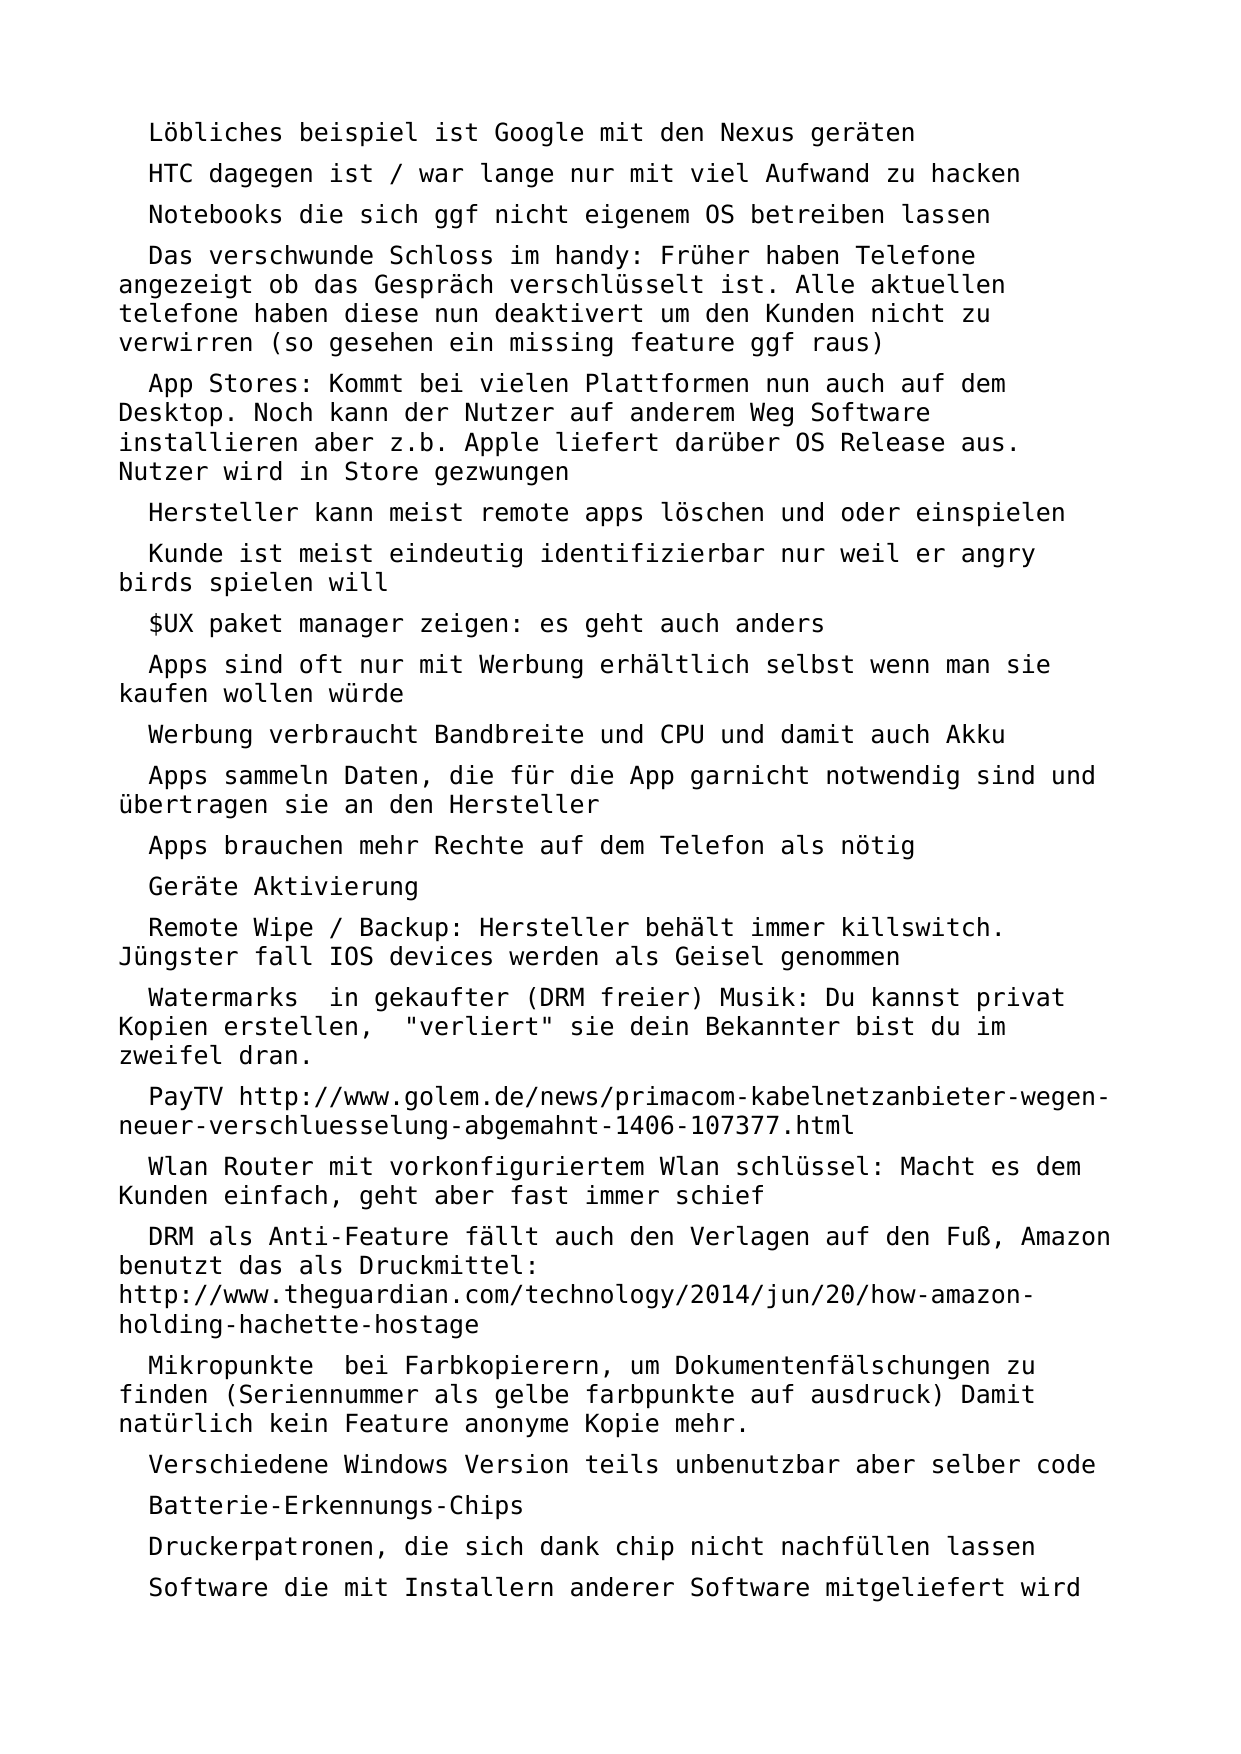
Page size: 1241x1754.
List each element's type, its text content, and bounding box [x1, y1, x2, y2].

text Batterie-Erkennungs-Chips [118, 1491, 1122, 1520]
text Löbliches beispiel ist Google mit den Nexus geräten [118, 118, 1122, 147]
text Software die mit Installern anderer Software mitgeliefert wird [118, 1573, 1122, 1602]
text DRM als Anti-Feature fällt auch den Verlagen auf den Fuß, Amazon benutzt das als Druckmittel: http://www.theguardian.com/technology/2014/jun/20/how-amazon-holding-hachette-hostage [118, 1222, 1122, 1339]
text HTC dagegen ist / war lange nur mit viel Aufwand zu hacken [118, 159, 1122, 188]
text Wlan Router mit vorkonfiguriertem Wlan schlüssel: Macht es dem Kunden einfach, geht aber fast immer schief [118, 1152, 1122, 1211]
text $UX paket manager zeigen: es geht auch anders [118, 609, 1122, 638]
text Remote Wipe / Backup: Hersteller behält immer killswitch. Jüngster fall IOS devices werden als Geisel genommen [118, 913, 1122, 971]
text Apps sammeln Daten, die für die App garnicht notwendig sind und übertragen sie an den Hersteller [118, 761, 1122, 819]
text Geräte Aktivierung [118, 872, 1122, 901]
text Kunde ist meist eindeutig identifizierbar nur weil er angry birds spielen will [118, 539, 1122, 597]
text Hersteller kann meist remote apps löschen und oder einspielen [118, 498, 1122, 527]
text Mikropunkte bei Farbkopierern, um Dokumentenfälschungen zu finden (Seriennummer als gelbe farbpunkte auf ausdruck) Damit natürlich kein Feature anonyme Kopie mehr. [118, 1351, 1122, 1438]
text Apps sind oft nur mit Werbung erhältlich selbst wenn man sie kaufen wollen würde [118, 650, 1122, 708]
text Notebooks die sich ggf nicht eigenem OS betreiben lassen [118, 200, 1122, 229]
text PayTV http://www.golem.de/news/primacom-kabelnetzanbieter-wegen-neuer-verschluesselung-abgemahnt-1406-107377.html [118, 1082, 1122, 1141]
text Apps brauchen mehr Rechte auf dem Telefon als nötig [118, 831, 1122, 860]
text Verschiedene Windows Version teils unbenutzbar aber selber code [118, 1450, 1122, 1479]
text Watermarks in gekaufter (DRM freier) Musik: Du kannst privat Kopien erstellen, "verliert" sie dein Bekannter bist du im zweifel dran. [118, 983, 1122, 1070]
text Werbung verbraucht Bandbreite und CPU und damit auch Akku [118, 720, 1122, 749]
text Druckerpatronen, die sich dank chip nicht nachfüllen lassen [118, 1532, 1122, 1561]
text App Stores: Kommt bei vielen Plattformen nun auch auf dem Desktop. Noch kann der Nutzer auf anderem Weg Software installieren aber z.b. Apple liefert darüber OS Release aus. Nutzer wird in Store gezwungen [118, 369, 1122, 486]
text Das verschwunde Schloss im handy: Früher haben Telefone angezeigt ob das Gespräch verschlüsselt ist. Alle aktuellen telefone haben diese nun deaktivert um den Kunden nicht zu verwirren (so gesehen ein missing feature ggf raus) [118, 241, 1122, 358]
